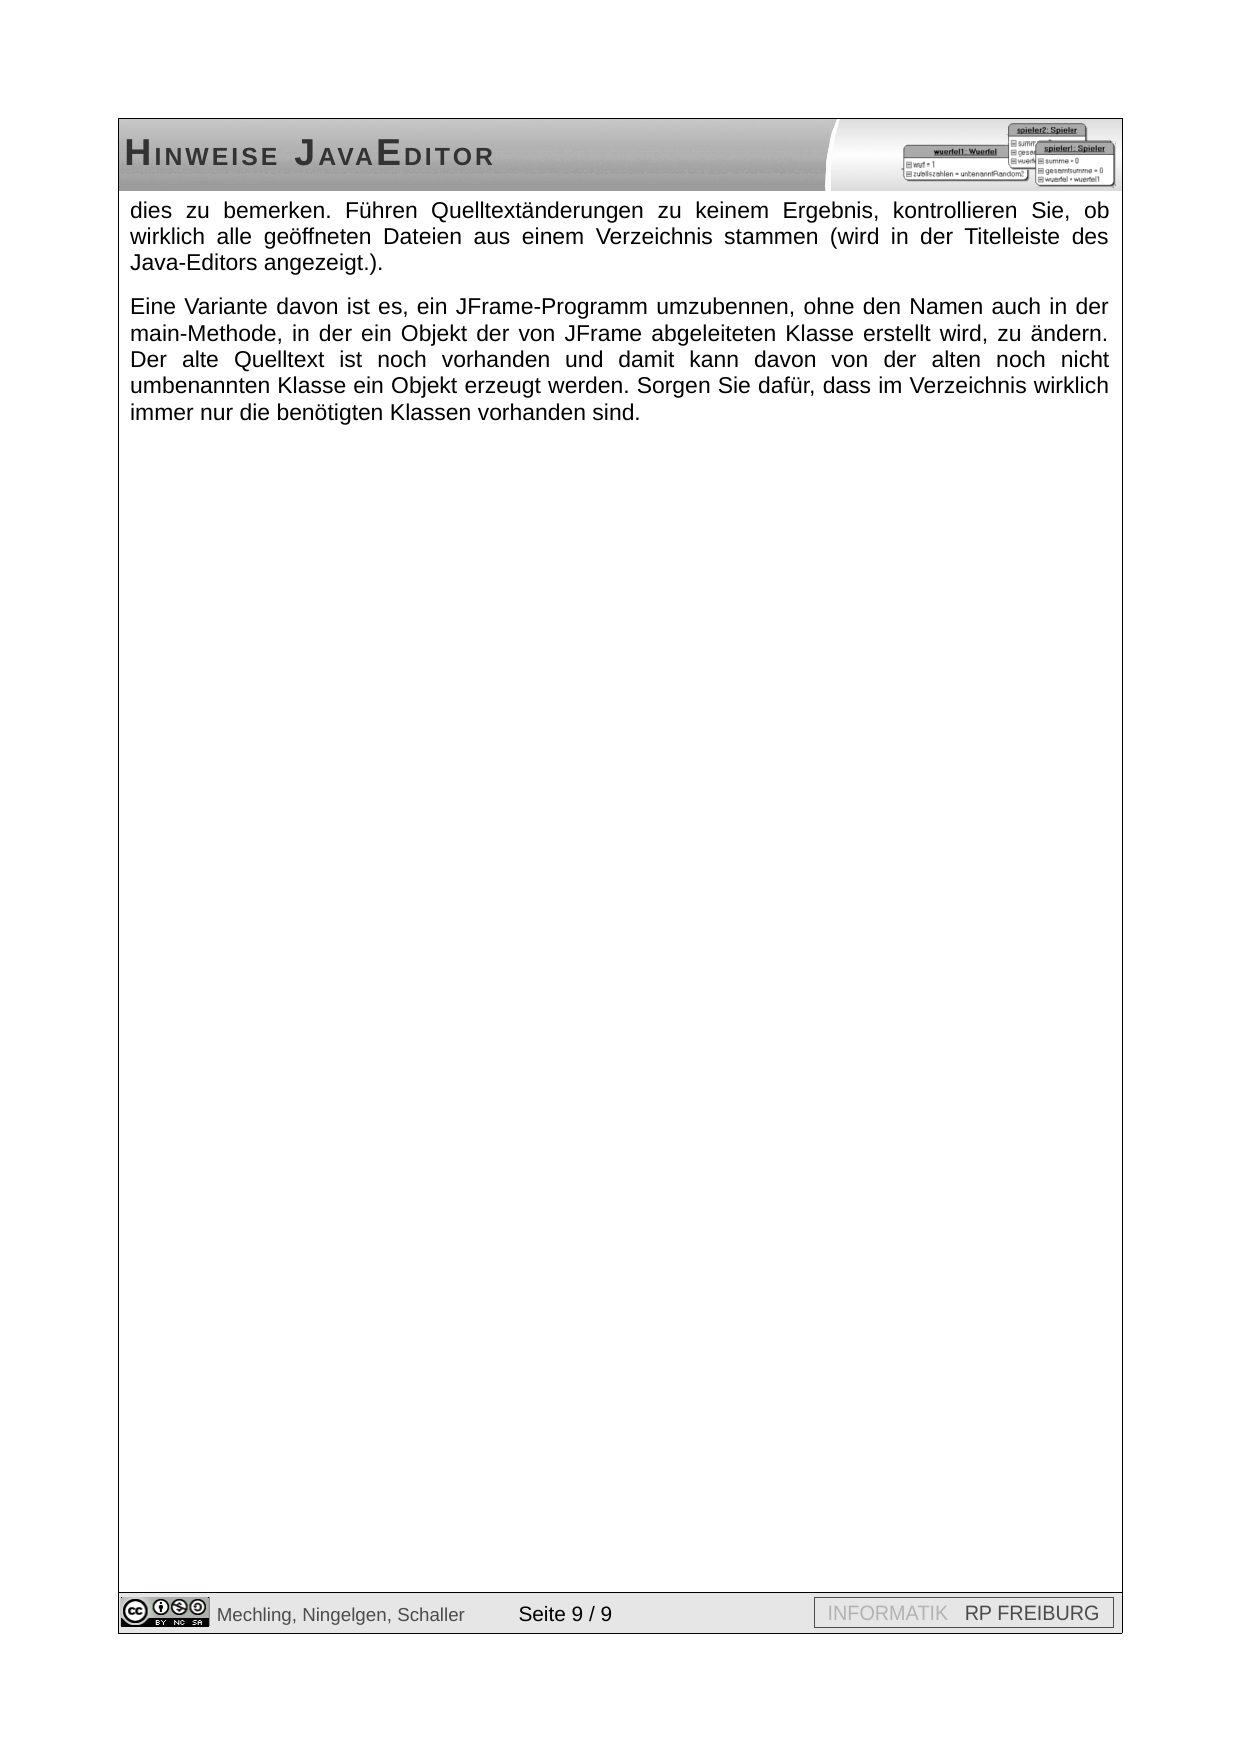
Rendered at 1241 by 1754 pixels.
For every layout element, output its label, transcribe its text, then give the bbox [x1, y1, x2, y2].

text Eine Variante davon ist es, ein JFrame-Programm umzubennen, ohne den Namen auch in der main-Methode, in der ein Objekt der von JFrame abgeleiteten Klasse erstellt wird, zu ändern. Der alte Quelltext ist noch vorhanden und damit kann davon von der alten noch nicht umbenannten Klasse ein Objekt erzeugt werden. Sorgen Sie dafür, dass im Verzeichnis wirklich immer nur die benötigten Klassen vorhanden sind. [130, 293, 1110, 425]
picture [119, 119, 1122, 191]
text dies zu bemerken. Führen Quelltextänderungen zu keinem Ergebnis, kontrollieren Sie, ob wirklich alle geöffneten Dateien aus einem Verzeichnis stammen (wird in der Titelleiste des Java-Editors angezeigt.). [130, 197, 1110, 276]
picture [120, 1597, 210, 1627]
